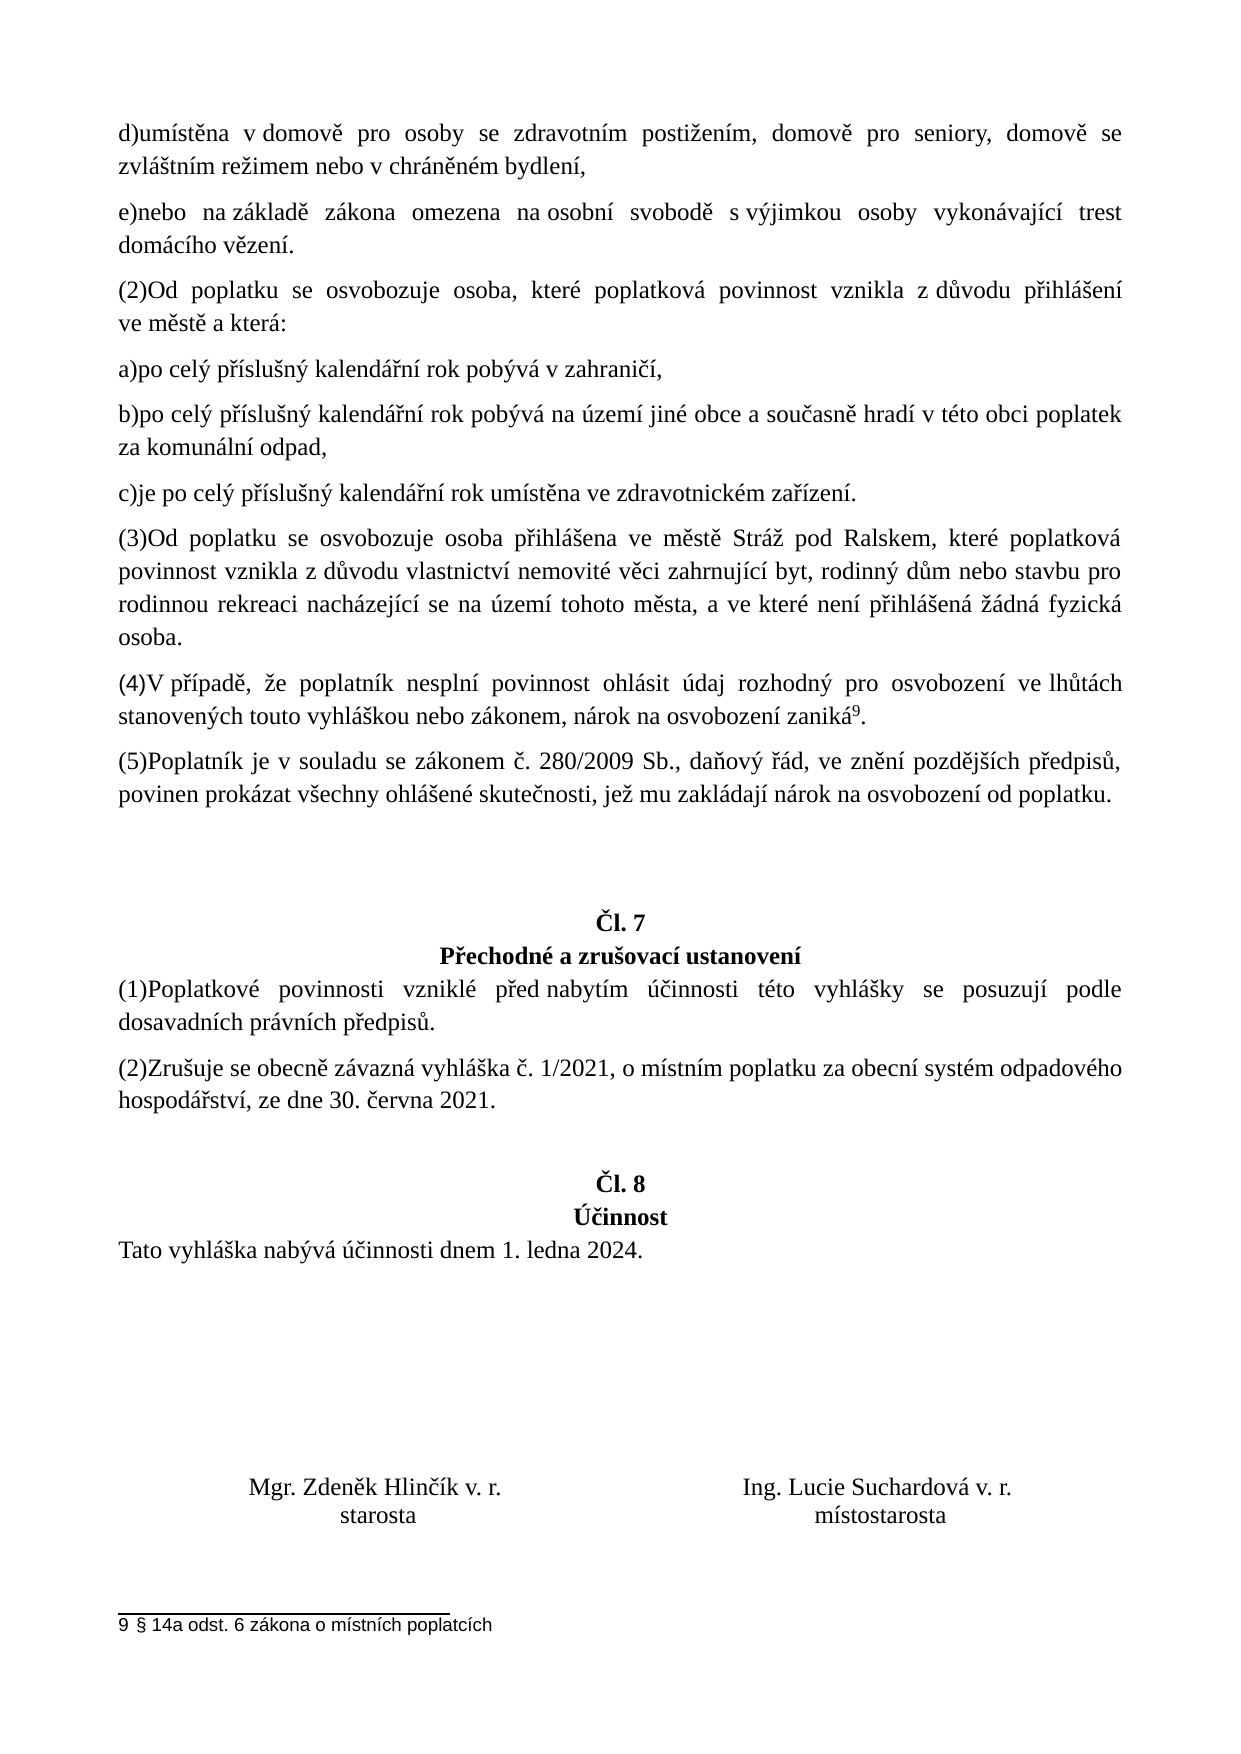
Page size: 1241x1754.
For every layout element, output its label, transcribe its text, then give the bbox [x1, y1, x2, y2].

list Zrušuje se obecně závazná vyhláška č. 1/2021, o místním poplatku za obecní systém odpadového hospodářství, ze dne 30. června 2021. [118, 1053, 1122, 1114]
text Tato vyhláška nabývá účinnosti dnem 1. ledna 2024. [118, 1235, 1122, 1263]
list nebo na základě zákona omezena na osobní svobodě s výjimkou osoby vykonávající trest domácího vězení. [118, 197, 1122, 258]
list je po celý příslušný kalendářní rok umístěna ve zdravotnickém zařízení. [118, 478, 1122, 507]
list Od poplatku se osvobozuje osoba, které poplatková povinnost vznikla z důvodu přihlášení ve městě a která: [118, 275, 1122, 337]
table_header Mgr. Zdeněk Hlinčík v. r. starosta [124, 1417, 626, 1535]
list Poplatník je v souladu se zákonem č. 280/2009 Sb., daňový řád, ve znění pozdějších předpisů, povinen prokázat všechny ohlášené skutečnosti, jež mu zakládají nárok na osvobození od poplatku. [118, 746, 1122, 808]
list V případě, že poplatník nesplní povinnost ohlásit údaj rozhodný pro osvobození ve lhůtách stanovených touto vyhláškou nebo zákonem, nárok na osvobození zaniká. [118, 668, 1122, 730]
subtitle Čl. 8 Účinnost [118, 1169, 1122, 1230]
table_header Ing. Lucie Suchardová v. r. místostarosta [626, 1417, 1128, 1535]
list Od poplatku se osvobozuje osoba přihlášena ve městě Stráž pod Ralskem, které poplatková povinnost vznikla z důvodu vlastnictví nemovité věci zahrnující byt, rodinný dům nebo stavbu pro rodinnou rekreaci nacházející se na území tohoto města, a ve které není přihlášená žádná fyzická osoba. [118, 523, 1122, 651]
list umístěna v domově pro osoby se zdravotním postižením, domově pro seniory, domově se zvláštním režimem nebo v chráněném bydlení, [118, 118, 1122, 180]
list po celý příslušný kalendářní rok pobývá na území jiné obce a současně hradí v této obci poplatek za komunální odpad, [118, 399, 1122, 461]
list § 14a odst. 6 zákona o místních poplatcích [118, 1614, 1122, 1635]
subtitle Čl. 7 Přechodné a zrušovací ustanovení [118, 908, 1122, 970]
list Poplatkové povinnosti vzniklé před nabytím účinnosti této vyhlášky se posuzují podle dosavadních právních předpisů. [118, 974, 1122, 1036]
list po celý příslušný kalendářní rok pobývá v zahraničí, [118, 354, 1122, 382]
